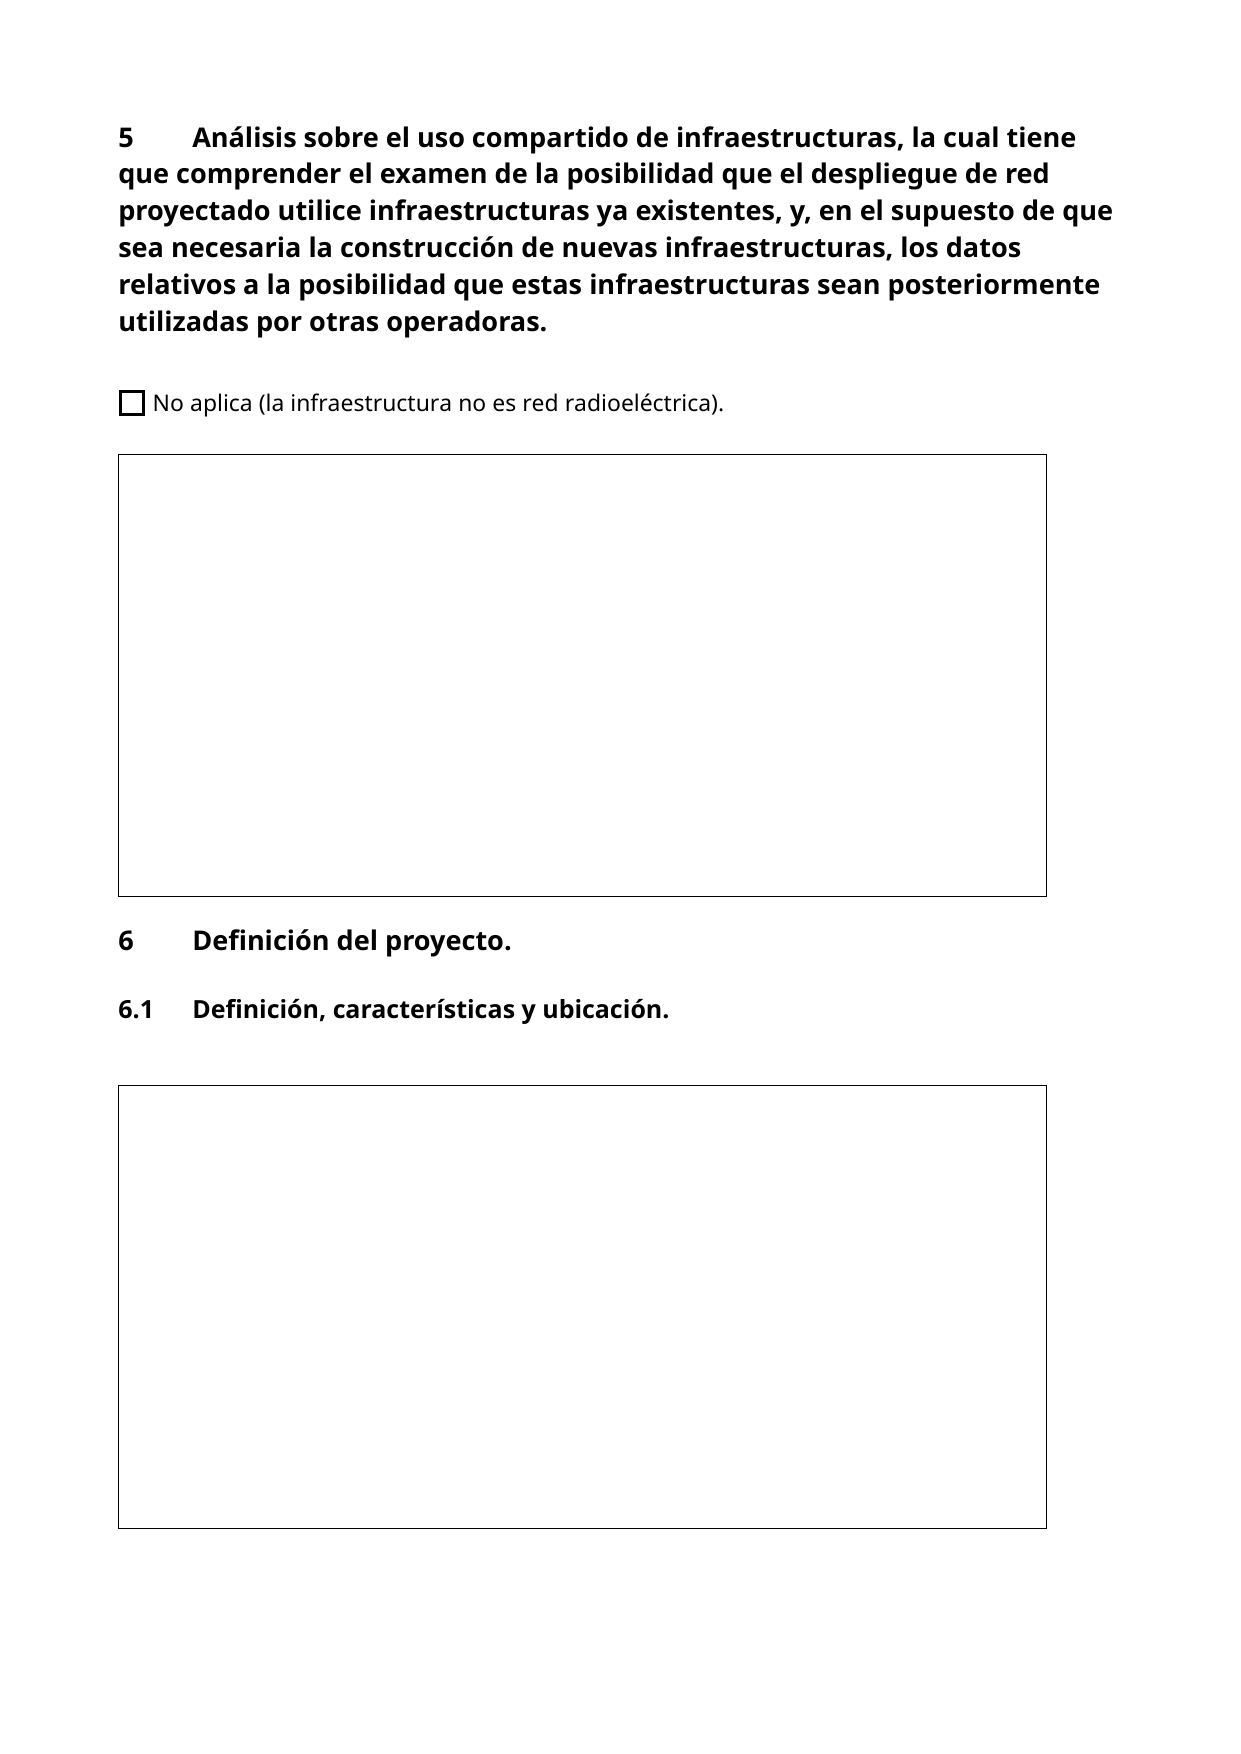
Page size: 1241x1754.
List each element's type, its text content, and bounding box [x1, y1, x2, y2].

subtitle Definición del proyecto. [118, 921, 1122, 958]
subtitle Definición, características y ubicación. [118, 991, 1122, 1025]
subtitle Análisis sobre el uso compartido de infraestructuras, la cual tiene que comprender el examen de la posibilidad que el despliegue de red proyectado utilice infraestructuras ya existentes, y, en el supuesto de que sea necesaria la construcción de nuevas infraestructuras, los datos relativos a la posibilidad que estas infraestructuras sean posteriormente utilizadas por otras operadoras. [118, 118, 1122, 339]
